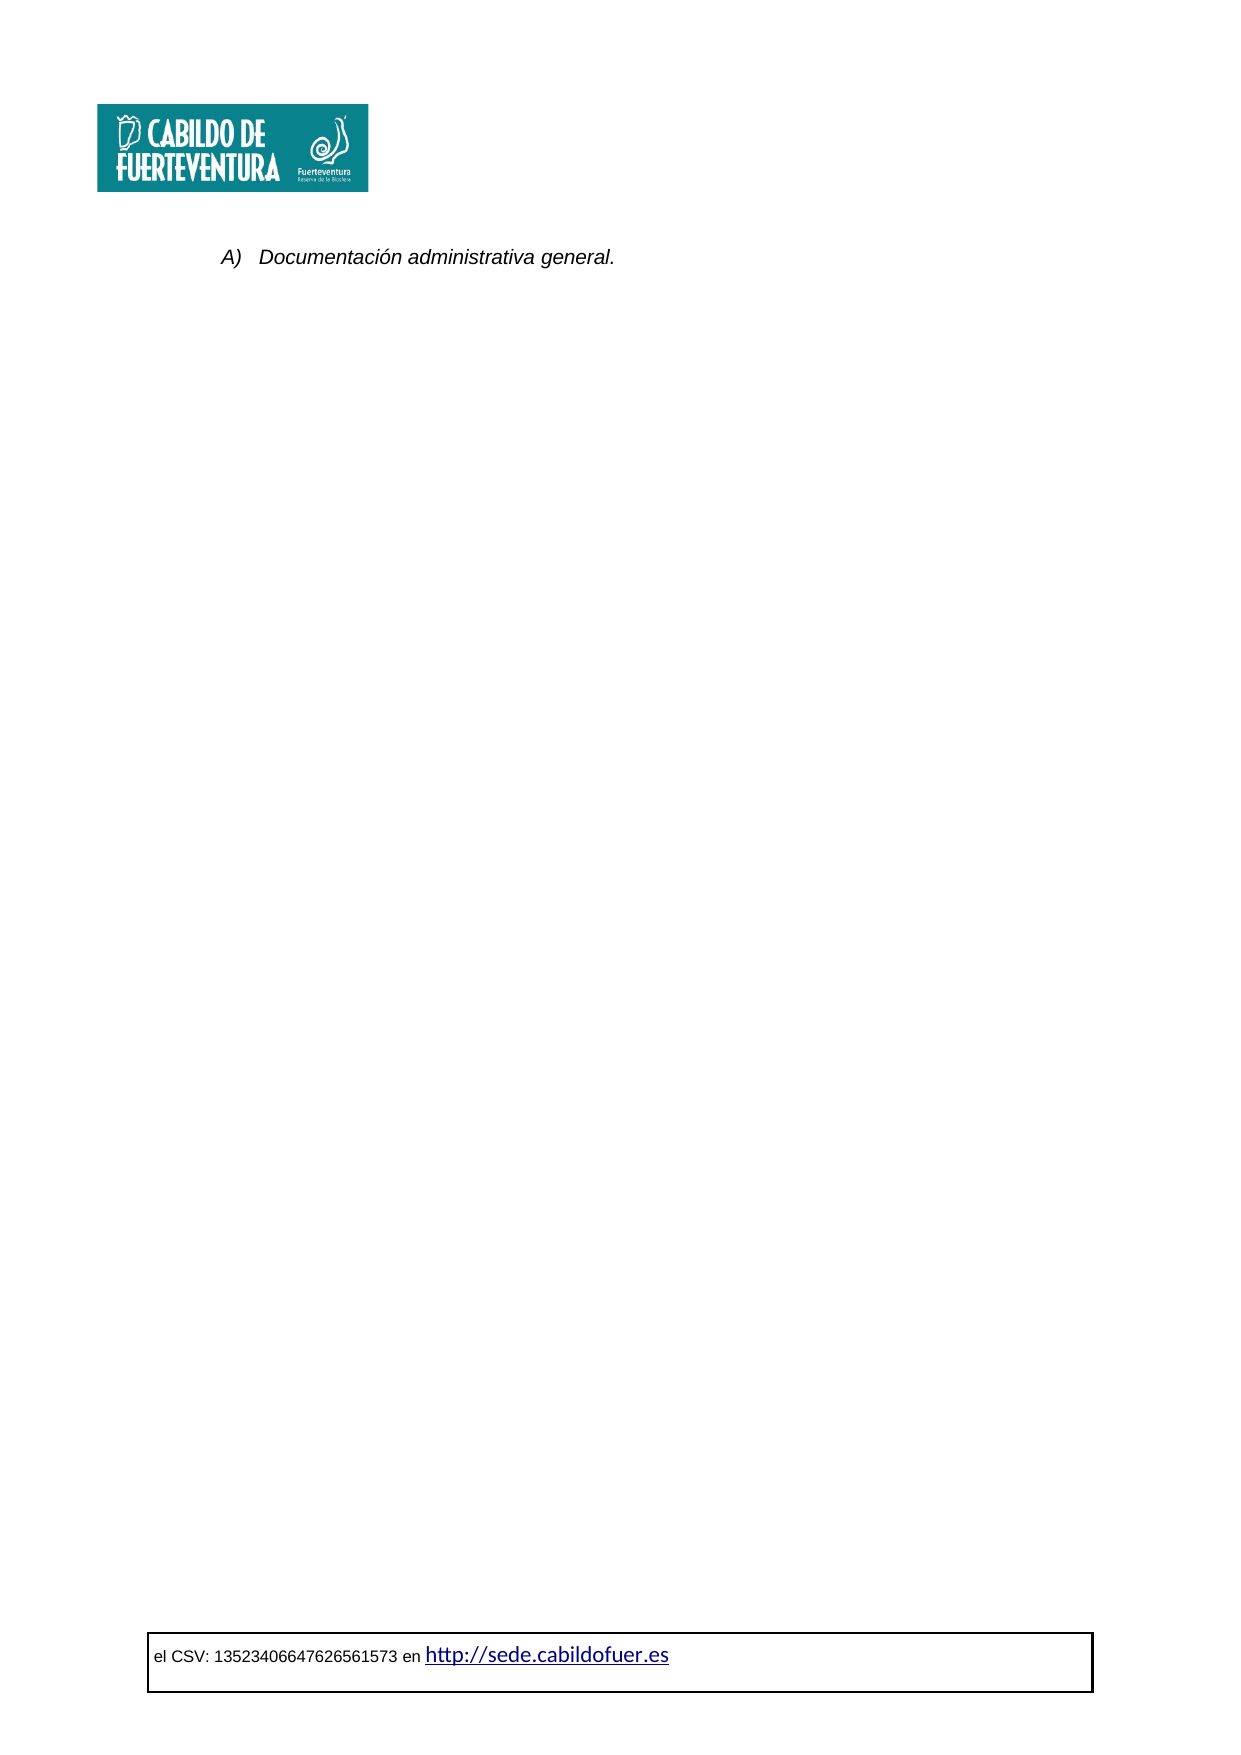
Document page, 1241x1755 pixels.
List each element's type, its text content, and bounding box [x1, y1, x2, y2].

list Documentación administrativa general. [221, 245, 1107, 269]
